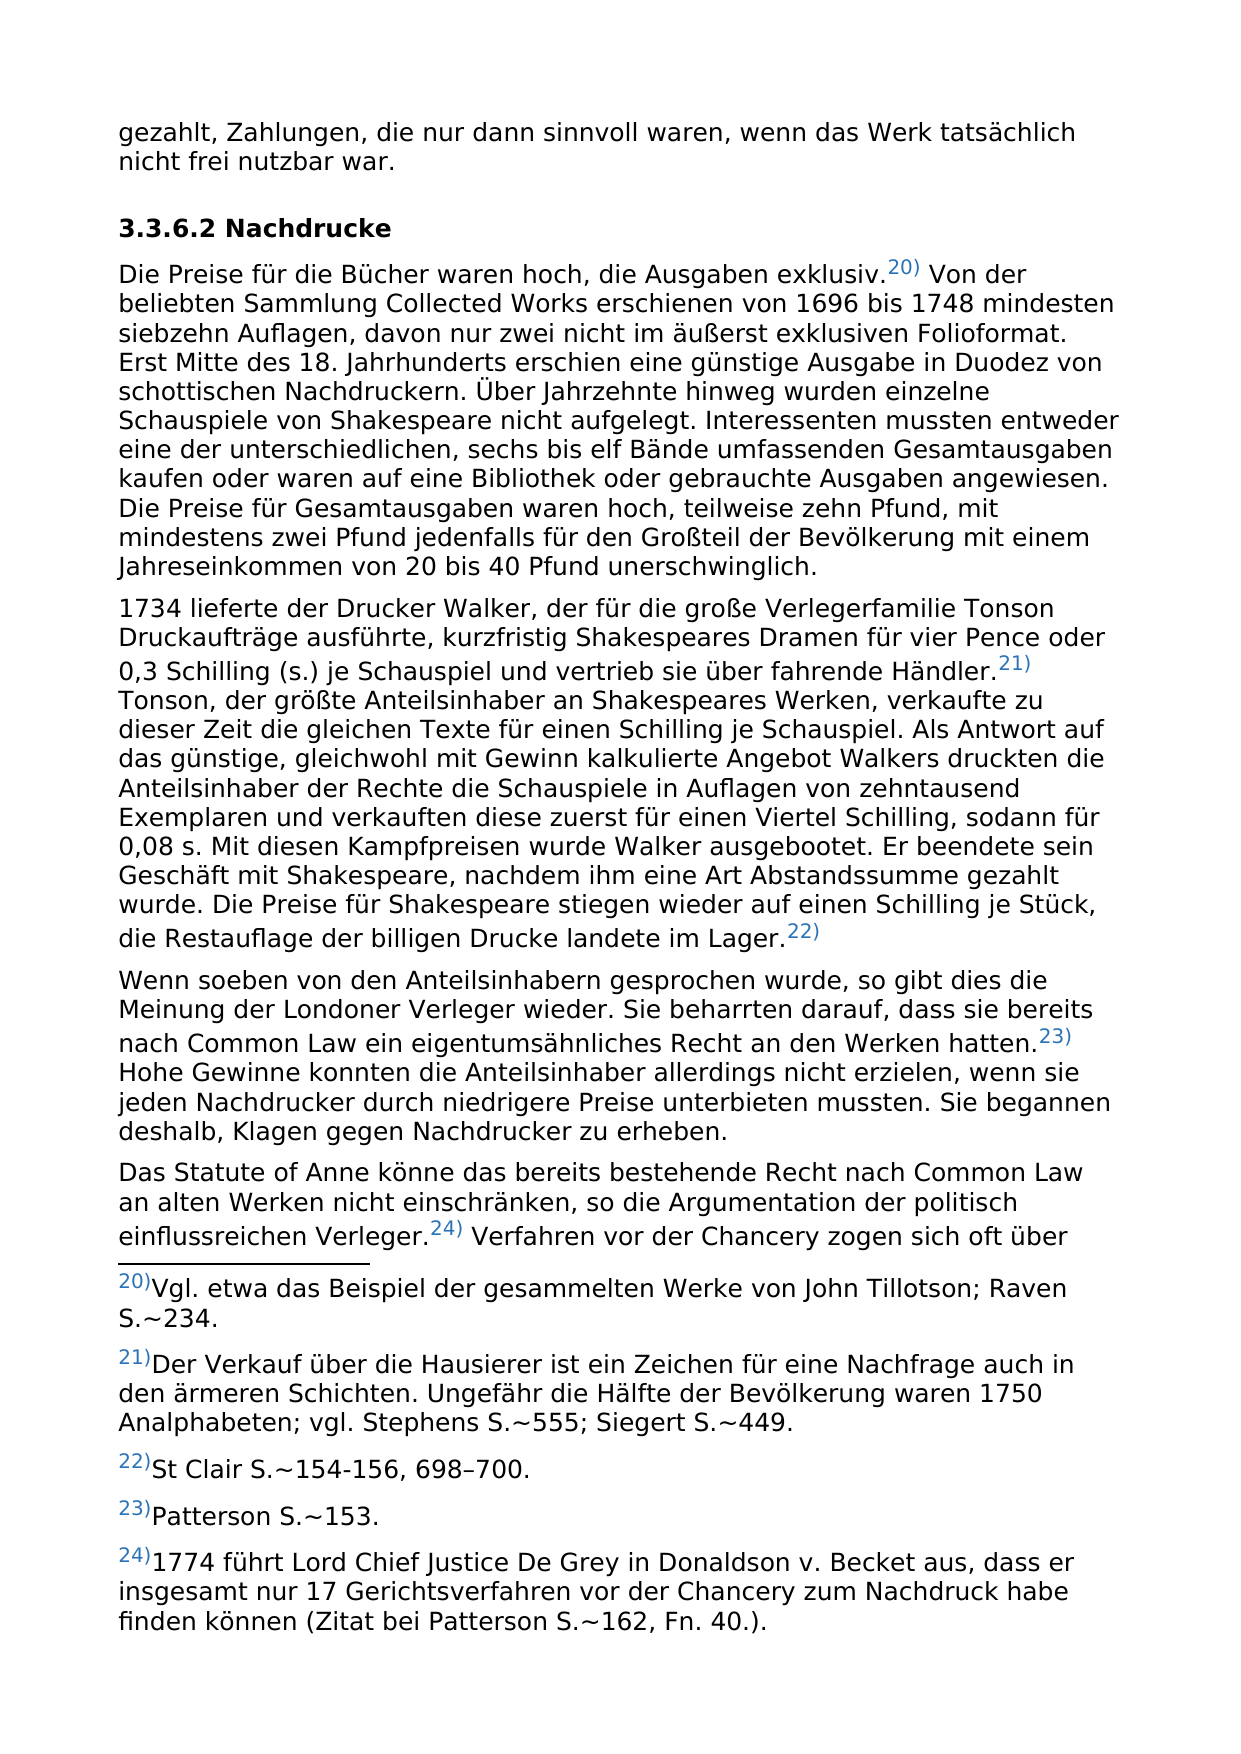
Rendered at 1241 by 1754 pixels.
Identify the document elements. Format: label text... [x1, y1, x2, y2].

text Wenn soeben von den Anteilsinhabern gesprochen wurde, so gibt dies die Meinung der Londoner Verleger wieder. Sie beharrten darauf, dass sie bereits nach Common Law ein eigentumsähnliches Recht an den Werken hatten. Hohe Gewinne konnten die Anteilsinhaber allerdings nicht erzielen, wenn sie jeden Nachdrucker durch niedrigere Preise unterbieten mussten. Sie begannen deshalb, Klagen gegen Nachdrucker zu erheben. [118, 966, 1122, 1146]
text Das Statute of Anne könne das bereits bestehende Recht nach Common Law an alten Werken nicht einschränken, so die Argumentation der politisch einflussreichen Verleger. Verfahren vor der Chancery zogen sich oft über Jahre hin. Die englischen Richter am Court of Chancery gaben in den frühen Verfahren den im Register eingetragenen Verlegern Recht. Die Gerichte gingen nicht davon aus, dass das Recht nach Ablauf der gesetzlichen Fristen endete. Der bereits genannte Walker wurde mehrfach verurteilt, seine Nachdrucke einzustellen. In den Verfahren Eyre v. Walker (1735), Walthoe v. Walker (1736) und Tonson v. Walker (1739) obsiegten die eingetragenen Buchhändler jedes Mal, obwohl die Werke allesamt mehr als 28 Jahren zuvor, also außerhalb der Fristen des Statute of Anne, erstmals erschienen waren. Es waren jeweils vorläufige Unterlassungsverfahren (preliminary injunction) [118, 1158, 1122, 1251]
text Patterson S.~153. [118, 1497, 1122, 1531]
text 1734 lieferte der Drucker Walker, der für die große Verlegerfamilie Tonson Druckaufträge ausführte, kurzfristig Shakespeares Dramen für vier Pence oder 0,3 Schilling (s.) je Schauspiel und vertrieb sie über fahrende Händler. Tonson, der größte Anteilsinhaber an Shakespeares Werken, verkaufte zu dieser Zeit die gleichen Texte für einen Schilling je Schauspiel. Als Antwort auf das günstige, gleichwohl mit Gewinn kalkulierte Angebot Walkers druckten die Anteilsinhaber der Rechte die Schauspiele in Auflagen von zehntausend Exemplaren und verkauften diese zuerst für einen Viertel Schilling, sodann für 0,08 s. Mit diesen Kampfpreisen wurde Walker ausgebootet. Er beendete sein Geschäft mit Shakespeare, nachdem ihm eine Art Abstandssumme gezahlt wurde. Die Preise für Shakespeare stiegen wieder auf einen Schilling je Stück, die Restauflage der billigen Drucke landete im Lager. [118, 594, 1122, 954]
text St Clair S.~154-156, 698–700. [118, 1450, 1122, 1484]
text Die Preise für die Bücher waren hoch, die Ausgaben exklusiv. Von der beliebten Sammlung Collected Works erschienen von 1696 bis 1748 mindesten siebzehn Auflagen, davon nur zwei nicht im äußerst exklusiven Folioformat. Erst Mitte des 18. Jahrhunderts erschien eine günstige Ausgabe in Duodez von schottischen Nachdruckern. Über Jahrzehnte hinweg wurden einzelne Schauspiele von Shakespeare nicht aufgelegt. Interessenten mussten entweder eine der unterschiedlichen, sechs bis elf Bände umfassenden Gesamtausgaben kaufen oder waren auf eine Bibliothek oder gebrauchte Ausgaben angewiesen. Die Preise für Gesamtausgaben waren hoch, teilweise zehn Pfund, mit mindestens zwei Pfund jedenfalls für den Großteil der Bevölkerung mit einem Jahreseinkommen von 20 bis 40 Pfund unerschwinglich. [118, 256, 1122, 581]
text gezahlt, Zahlungen, die nur dann sinnvoll waren, wenn das Werk tatsächlich nicht frei nutzbar war. [118, 118, 1122, 176]
text Der Verkauf über die Hausierer ist ein Zeichen für eine Nachfrage auch in den ärmeren Schichten. Ungefähr die Hälfte der Bevölkerung waren 1750 Analphabeten; vgl. Stephens S.~555; Siegert S.~449. [118, 1345, 1122, 1438]
subtitle 3.3.6.2 Nachdrucke [118, 214, 1122, 243]
text 1774 führt Lord Chief Justice De Grey in Donaldson v. Becket aus, dass er insgesamt nur 17 Gerichtsverfahren vor der Chancery zum Nachdruck habe finden können (Zitat bei Patterson S.~162, Fn. 40.). [118, 1543, 1122, 1636]
text Vgl. etwa das Beispiel der gesammelten Werke von John Tillotson; Raven S.~234. [118, 1270, 1122, 1333]
